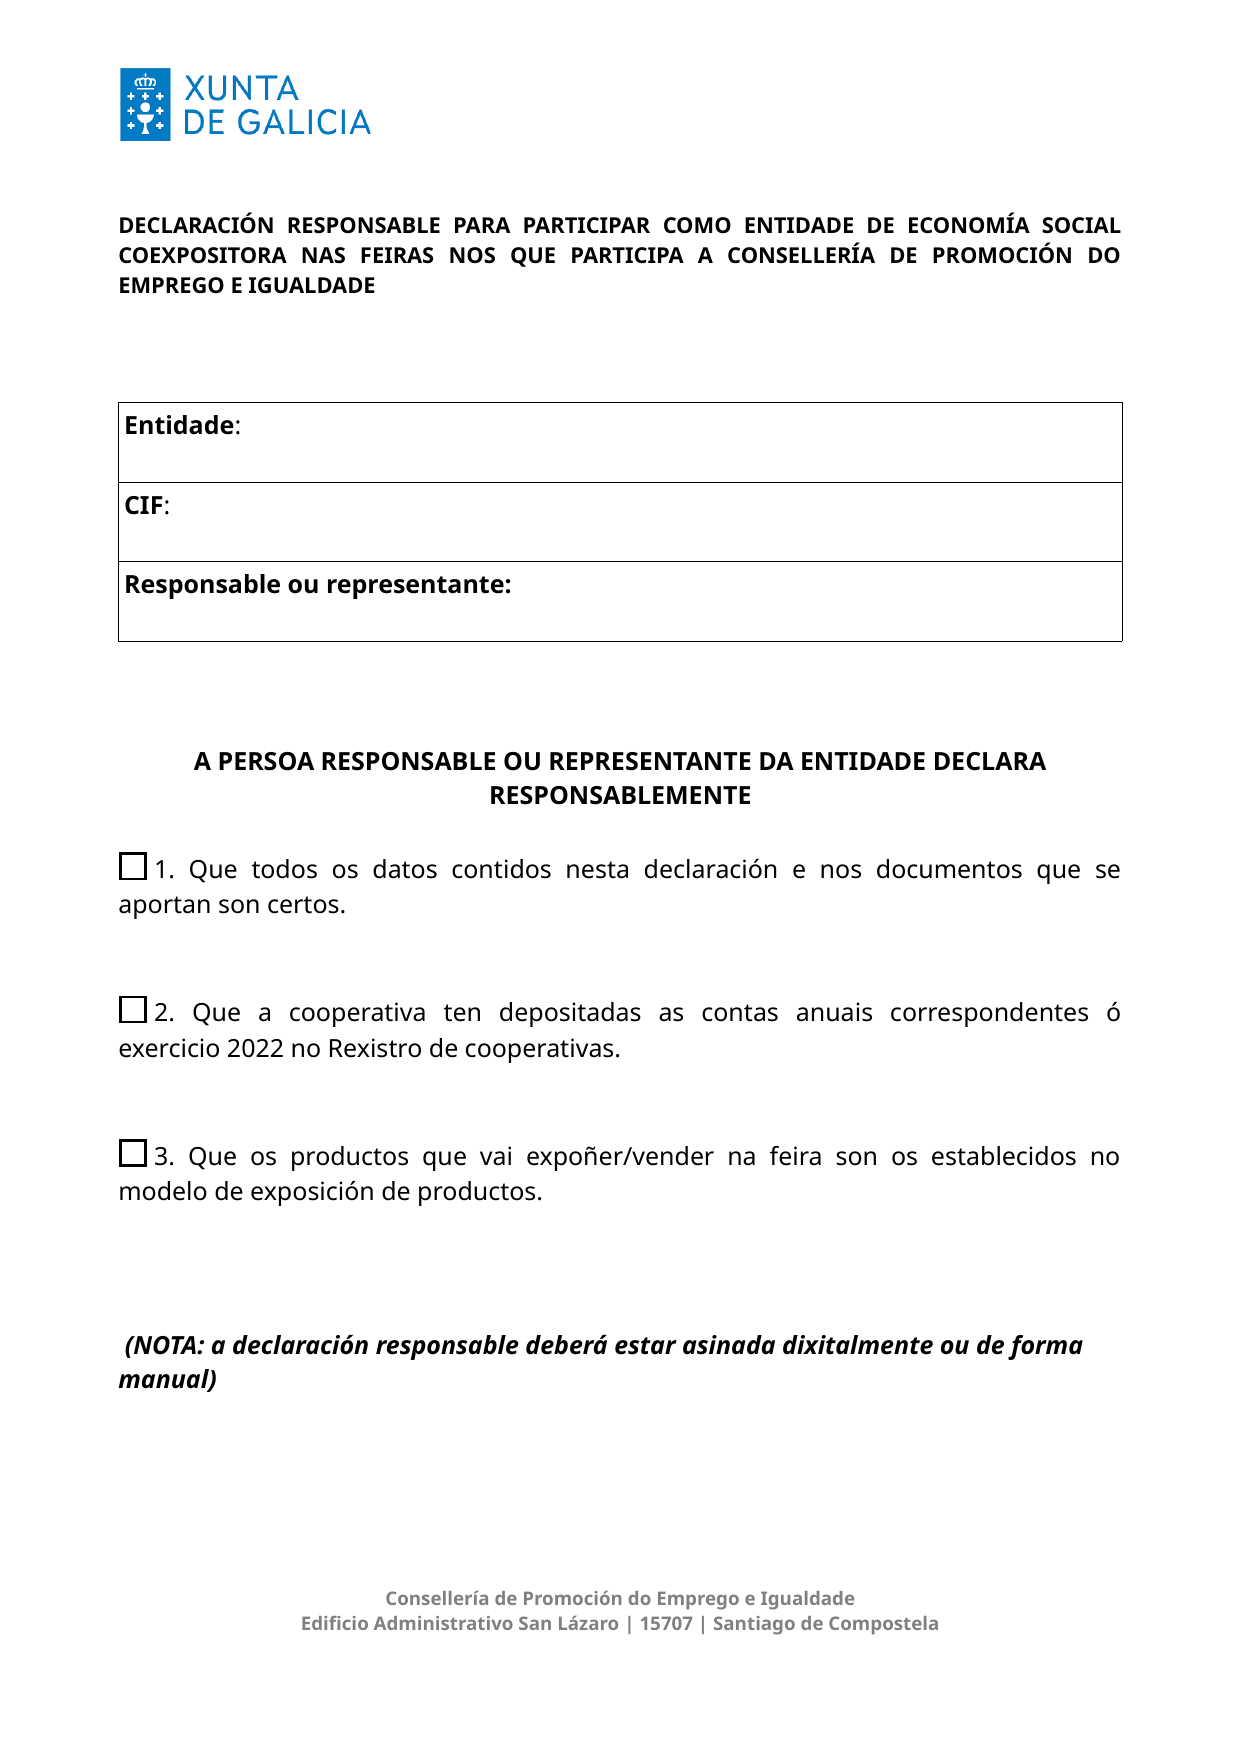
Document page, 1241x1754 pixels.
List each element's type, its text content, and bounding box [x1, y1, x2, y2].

text DECLARACIÓN RESPONSABLE PARA PARTICIPAR COMO ENTIDADE DE ECONOMÍA SOCIAL COEXPOSITORA NAS FEIRAS NOS QUE PARTICIPA A CONSELLERÍA DE PROMOCIÓN DO EMPREGO E IGUALDADE [118, 210, 1122, 300]
text (NOTA: a declaración responsable deberá estar asinada dixitalmente ou de forma manual) [118, 1328, 1122, 1396]
text A PERSOA RESPONSABLE OU REPRESENTANTE DA ENTIDADE DECLARA RESPONSABLEMENTE [118, 743, 1122, 811]
table_cell CIF: [119, 483, 1122, 561]
picture [120, 68, 371, 141]
table_header Entidade: [119, 403, 1122, 482]
table_cell Responsable ou representante: [119, 562, 1122, 641]
text 2. Que a cooperativa ten depositadas as contas anuais correspondentes ó exercicio 2022 no Rexistro de cooperativas. [118, 989, 1122, 1064]
text 3. Que os productos que vai expoñer/vender na feira son os establecidos no modelo de exposición de productos. [118, 1132, 1122, 1208]
text 1. Que todos os datos contidos nesta declaración e nos documentos que se aportan son certos. [118, 846, 1122, 921]
